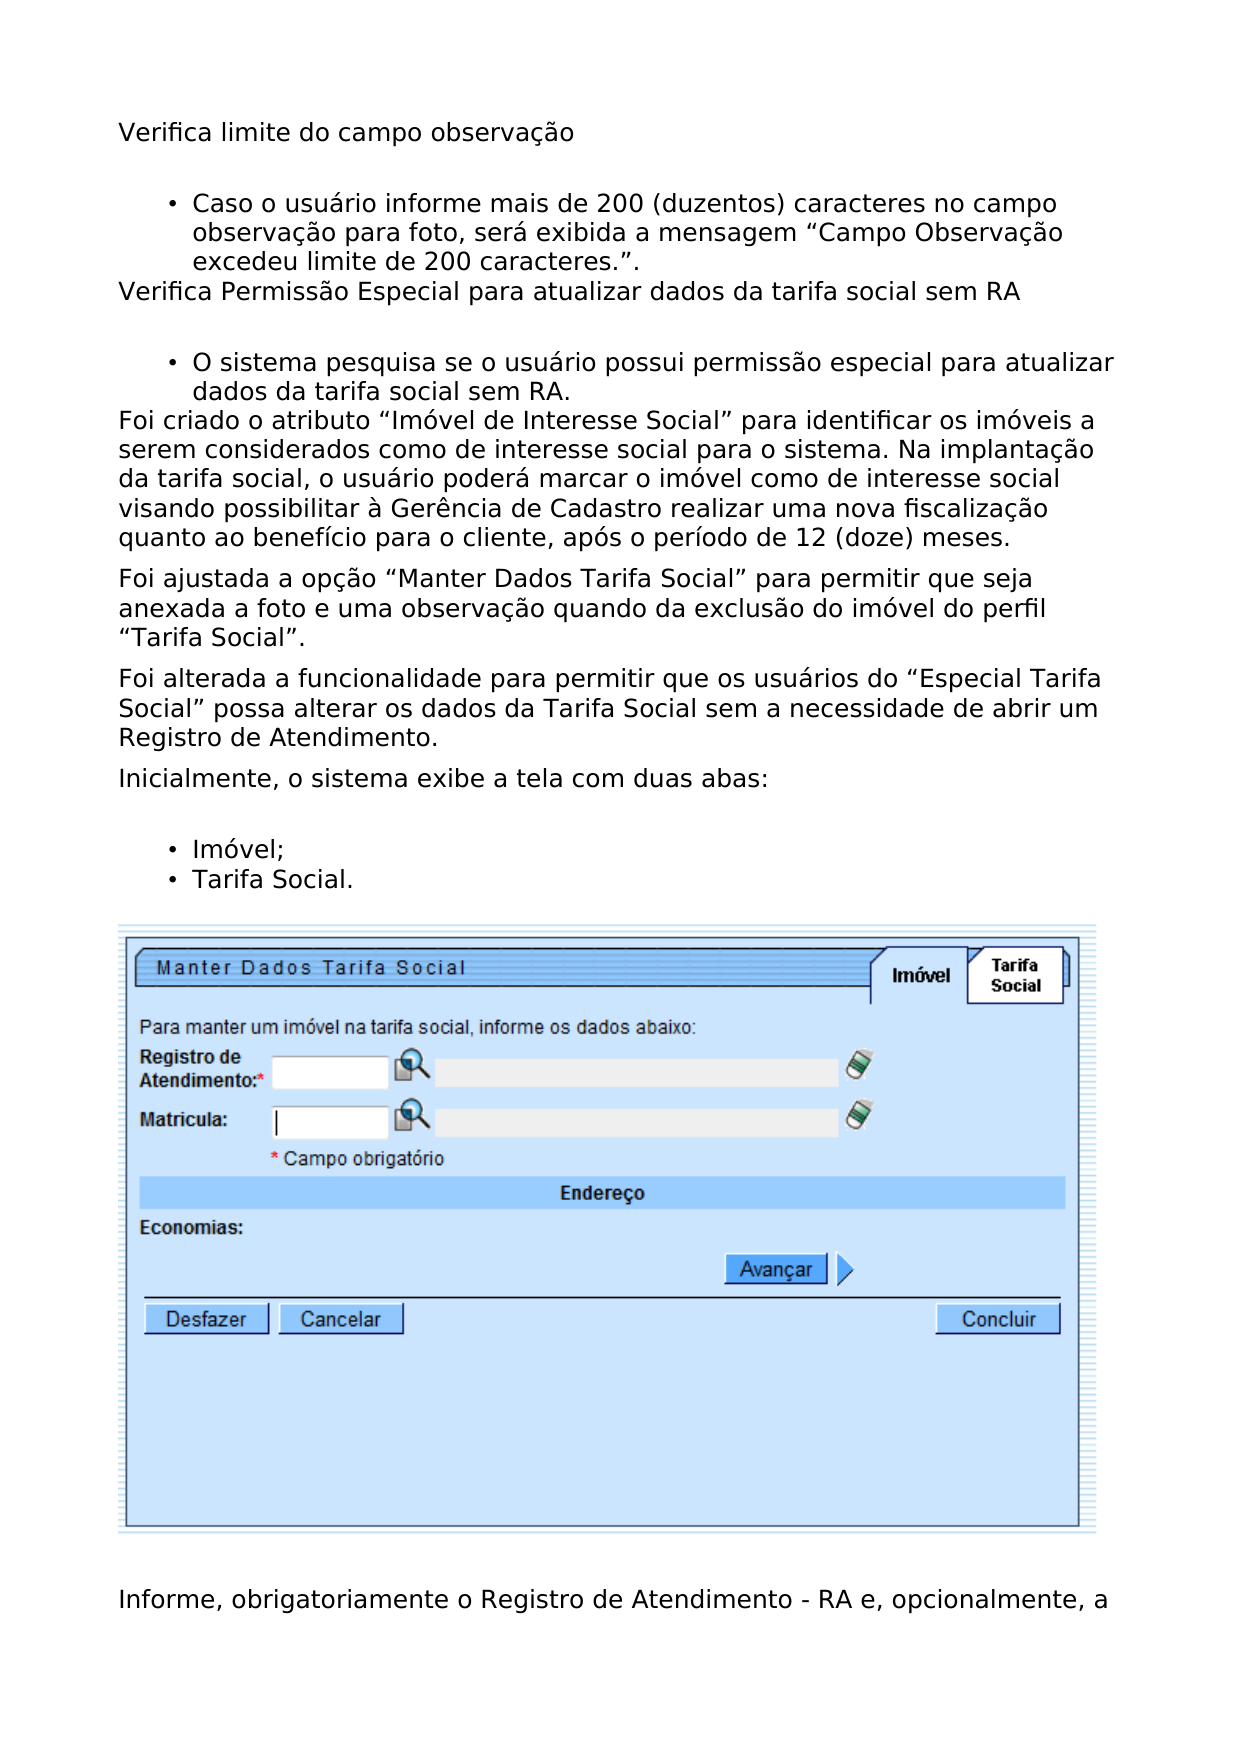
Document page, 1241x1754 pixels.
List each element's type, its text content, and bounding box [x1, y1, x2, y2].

list O sistema pesquisa se o usuário possui permissão especial para atualizar dados da tarifa social sem RA. [177, 348, 1122, 406]
text Verifica limite do campo observação [118, 118, 1122, 147]
text Foi ajustada a opção “Manter Dados Tarifa Social” para permitir que seja anexada a foto e uma observação quando da exclusão do imóvel do perfil “Tarifa Social”. [118, 564, 1122, 652]
list Tarifa Social. [177, 865, 1122, 894]
text Foi criado o atributo “Imóvel de Interesse Social” para identificar os imóveis a serem considerados como de interesse social para o sistema. Na implantação da tarifa social, o usuário poderá marcar o imóvel como de interesse social visando possibilitar à Gerência de Cadastro realizar uma nova fiscalização quanto ao benefício para o cliente, após o período de 12 (doze) meses. [118, 406, 1122, 552]
text Inicialmente, o sistema exibe a tela com duas abas: [118, 764, 1122, 794]
text Foi alterada a funcionalidade para permitir que os usuários do “Especial Tarifa Social” possa alterar os dados da Tarifa Social sem a necessidade de abrir um Registro de Atendimento. [118, 664, 1122, 752]
list Caso o usuário informe mais de 200 (duzentos) caracteres no campo observação para foto, será exibida a mensagem “Campo Observação excedeu limite de 200 caracteres.”. [177, 189, 1122, 277]
list Imóvel; [177, 836, 1122, 865]
picture [118, 923, 1097, 1538]
text Informe, obrigatoriamente o Registro de Atendimento - RA e, opcionalmente, a [118, 1585, 1122, 1614]
text Verifica Permissão Especial para atualizar dados da tarifa social sem RA [118, 277, 1122, 306]
